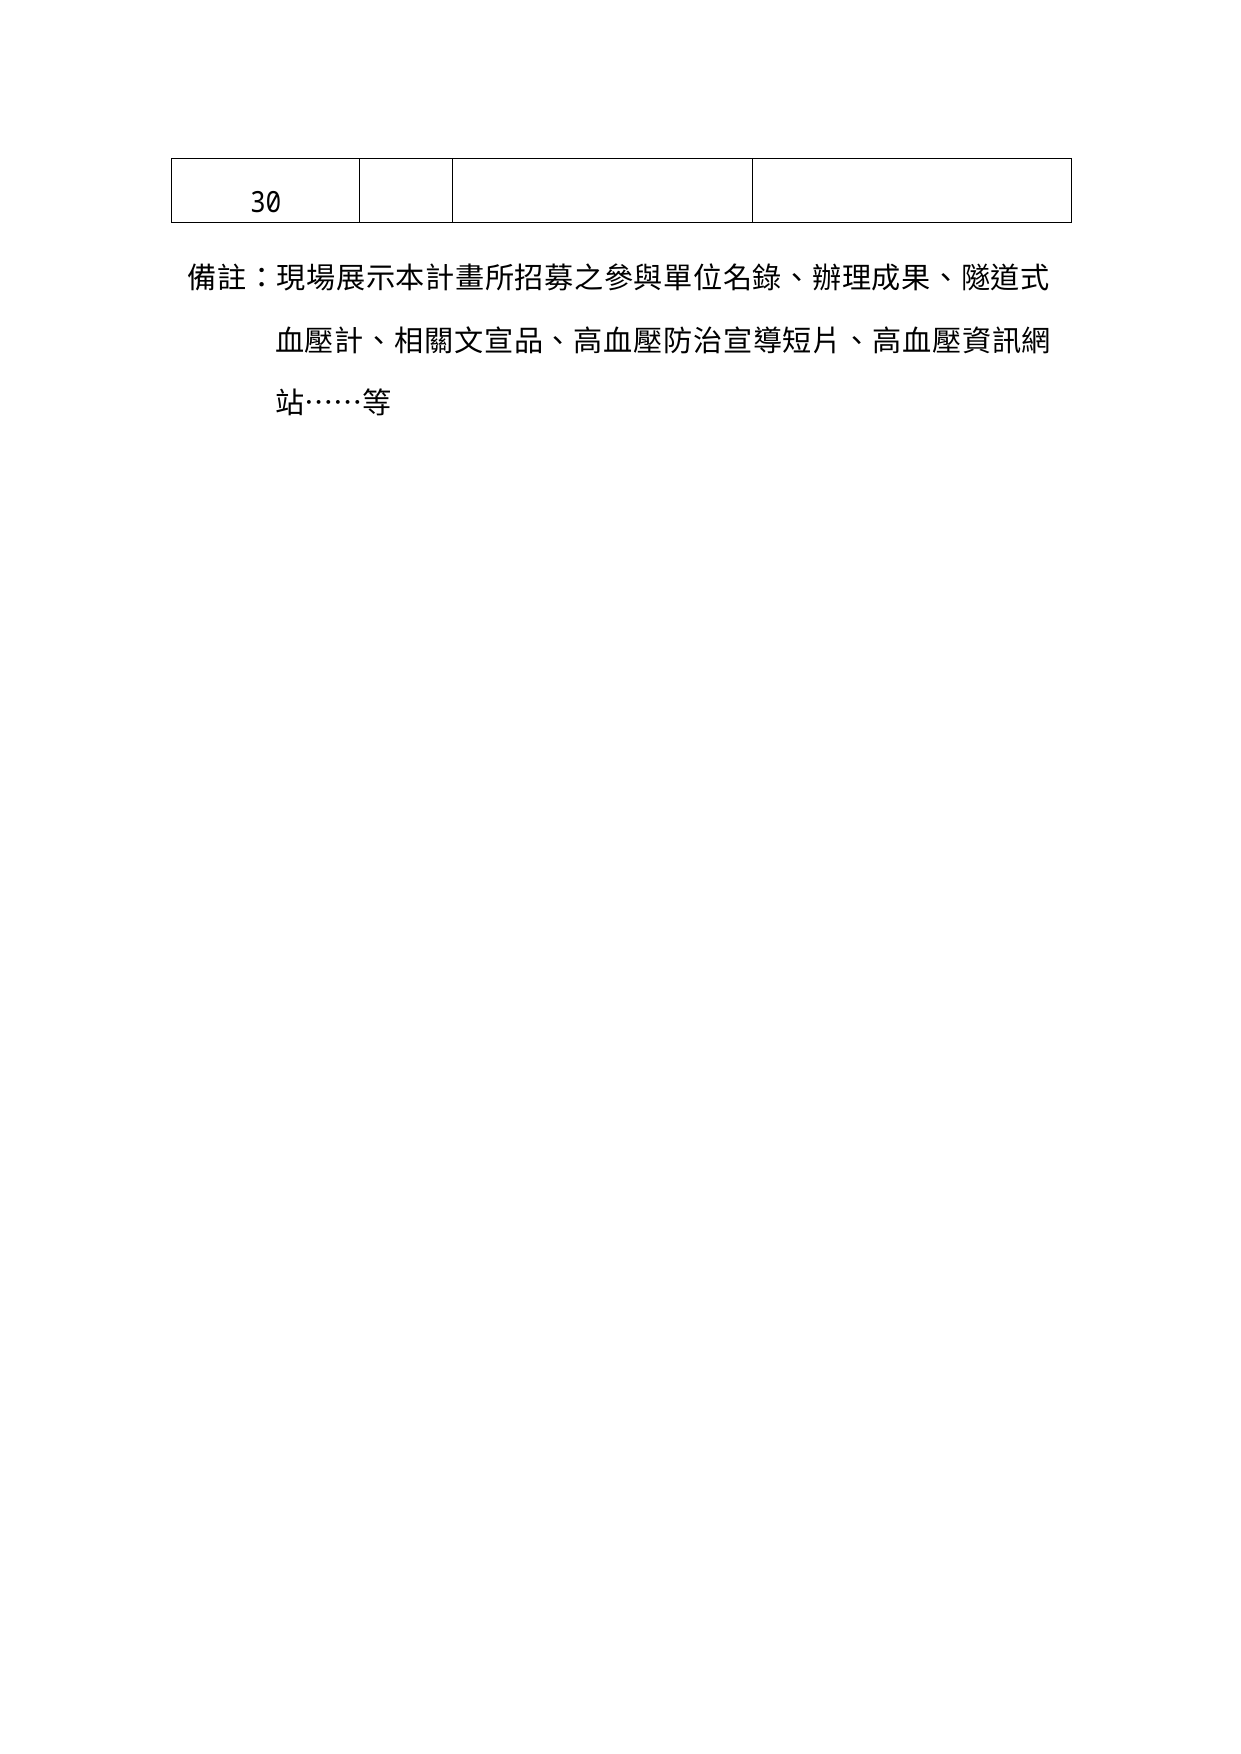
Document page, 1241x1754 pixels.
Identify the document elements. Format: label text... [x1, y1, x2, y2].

table_cell [360, 159, 452, 222]
table_cell [753, 159, 1071, 222]
text 備註：現場展示本計畫所招募之參與單位名錄、辦理成果、隧道式血壓計、相關文宣品、高血壓防治宣導短片、高血壓資訊網站……等 [187, 234, 1053, 422]
table_cell [453, 159, 752, 222]
table_cell 30 [172, 159, 359, 222]
